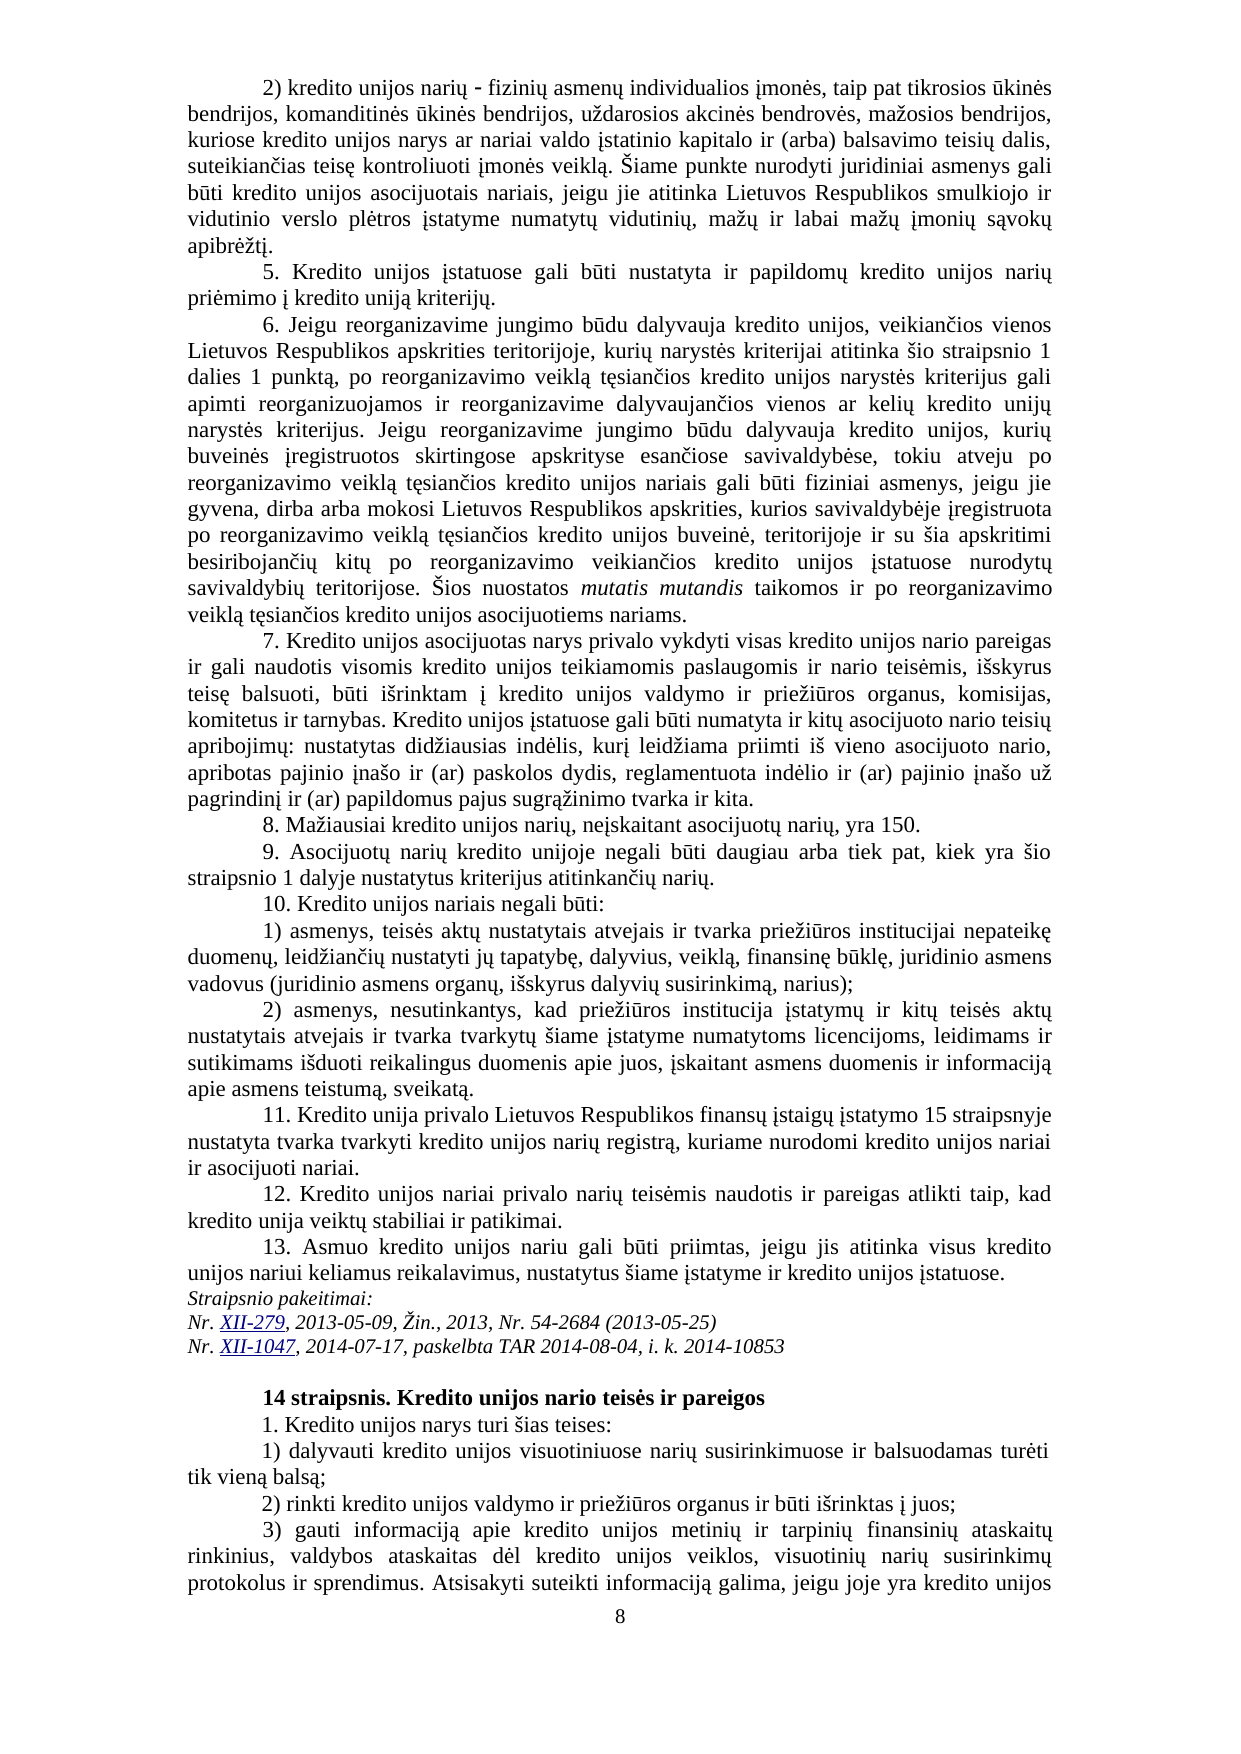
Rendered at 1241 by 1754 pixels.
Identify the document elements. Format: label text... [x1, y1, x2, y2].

text 14 straipsnis. Kredito unijos nario teisės ir pareigos [187, 1384, 1050, 1411]
text 8. Mažiausiai kredito unijos narių, neįskaitant asocijuotų narių, yra 150. [187, 811, 1053, 838]
text Nr. XII-1047, 2014-07-17, paskelbta TAR 2014-08-04, i. k. 2014-10853 [187, 1334, 1050, 1358]
text 1) dalyvauti kredito unijos visuotiniuose narių susirinkimuose ir balsuodamas turėti tik vieną balsą; [187, 1437, 1050, 1490]
text 5. Kredito unijos įstatuose gali būti nustatyta ir papildomų kredito unijos narių priėmimo į kredito uniją kriterijų. [187, 258, 1053, 311]
text Straipsnio pakeitimai: [187, 1286, 1050, 1310]
text 11. Kredito unija privalo Lietuvos Respublikos finansų įstaigų įstatymo 15 straipsnyje nustatyta tvarka tvarkyti kredito unijos narių registrą, kuriame nurodomi kredito unijos nariai ir asocijuoti nariai. [187, 1101, 1053, 1180]
text 2) kredito unijos narių  fizinių asmenų individualios įmonės, taip pat tikrosios ūkinės bendrijos, komanditinės ūkinės bendrijos, uždarosios akcinės bendrovės, mažosios bendrijos, kuriose kredito unijos narys ar nariai valdo įstatinio kapitalo ir (arba) balsavimo teisių dalis, suteikiančias teisę kontroliuoti įmonės veiklą. Šiame punkte nurodyti juridiniai asmenys gali būti kredito unijos asocijuotais nariais, jeigu jie atitinka Lietuvos Respublikos smulkiojo ir vidutinio verslo plėtros įstatyme numatytų vidutinių, mažų ir labai mažų įmonių sąvokų apibrėžtį. [187, 73, 1053, 258]
text 1. Kredito unijos narys turi šias teises: [187, 1411, 1050, 1437]
text 1) asmenys, teisės aktų nustatytais atvejais ir tvarka priežiūros institucijai nepateikę duomenų, leidžiančių nustatyti jų tapatybę, dalyvius, veiklą, finansinę būklę, juridinio asmens vadovus (juridinio asmens organų, išskyrus dalyvių susirinkimą, narius); [187, 917, 1053, 996]
text 2) asmenys, nesutinkantys, kad priežiūros institucija įstatymų ir kitų teisės aktų nustatytais atvejais ir tvarka tvarkytų šiame įstatyme numatytoms licencijoms, leidimams ir sutikimams išduoti reikalingus duomenis apie juos, įskaitant asmens duomenis ir informaciją apie asmens teistumą, sveikatą. [187, 996, 1053, 1101]
text Nr. XII-279, 2013-05-09, Žin., 2013, Nr. 54-2684 (2013-05-25) [187, 1310, 1050, 1334]
text 3) gauti informaciją apie kredito unijos metinių ir tarpinių finansinių ataskaitų rinkinius, valdybos ataskaitas dėl kredito unijos veiklos, visuotinių narių susirinkimų protokolus ir sprendimus. Atsisakyti suteikti informaciją galima, jeigu joje yra kredito unijos [187, 1516, 1053, 1595]
text 9. Asocijuotų narių kredito unijoje negali būti daugiau arba tiek pat, kiek yra šio straipsnio 1 dalyje nustatytus kriterijus atitinkančių narių. [187, 838, 1053, 891]
text 6. Jeigu reorganizavime jungimo būdu dalyvauja kredito unijos, veikiančios vienos Lietuvos Respublikos apskrities teritorijoje, kurių narystės kriterijai atitinka šio straipsnio 1 dalies 1 punktą, po reorganizavimo veiklą tęsiančios kredito unijos narystės kriterijus gali apimti reorganizuojamos ir reorganizavime dalyvaujančios vienos ar kelių kredito unijų narystės kriterijus. Jeigu reorganizavime jungimo būdu dalyvauja kredito unijos, kurių buveinės įregistruotos skirtingose apskrityse esančiose savivaldybėse, tokiu atveju po reorganizavimo veiklą tęsiančios kredito unijos nariais gali būti fiziniai asmenys, jeigu jie gyvena, dirba arba mokosi Lietuvos Respublikos apskrities, kurios savivaldybėje įregistruota po reorganizavimo veiklą tęsiančios kredito unijos buveinė, teritorijoje ir su šia apskritimi besiribojančių kitų po reorganizavimo veikiančios kredito unijos įstatuose nurodytų savivaldybių teritorijose. Šios nuostatos mutatis mutandis taikomos ir po reorganizavimo veiklą tęsiančios kredito unijos asocijuotiems nariams. [187, 311, 1053, 627]
text 7. Kredito unijos asocijuotas narys privalo vykdyti visas kredito unijos nario pareigas ir gali naudotis visomis kredito unijos teikiamomis paslaugomis ir nario teisėmis, išskyrus teisę balsuoti, būti išrinktam į kredito unijos valdymo ir priežiūros organus, komisijas, komitetus ir tarnybas. Kredito unijos įstatuose gali būti numatyta ir kitų asocijuoto nario teisių apribojimų: nustatytas didžiausias indėlis, kurį leidžiama priimti iš vieno asocijuoto nario, apribotas pajinio įnašo ir (ar) paskolos dydis, reglamentuota indėlio ir (ar) pajinio įnašo už pagrindinį ir (ar) papildomus pajus sugrąžinimo tvarka ir kita. [187, 627, 1053, 811]
text 10. Kredito unijos nariais negali būti: [187, 891, 1053, 917]
text 13. Asmuo kredito unijos nariu gali būti priimtas, jeigu jis atitinka visus kredito unijos nariui keliamus reikalavimus, nustatytus šiame įstatyme ir kredito unijos įstatuose. [187, 1233, 1053, 1286]
text 2) rinkti kredito unijos valdymo ir priežiūros organus ir būti išrinktas į juos; [187, 1490, 1050, 1516]
text 12. Kredito unijos nariai privalo narių teisėmis naudotis ir pareigas atlikti taip, kad kredito unija veiktų stabiliai ir patikimai. [187, 1180, 1053, 1233]
